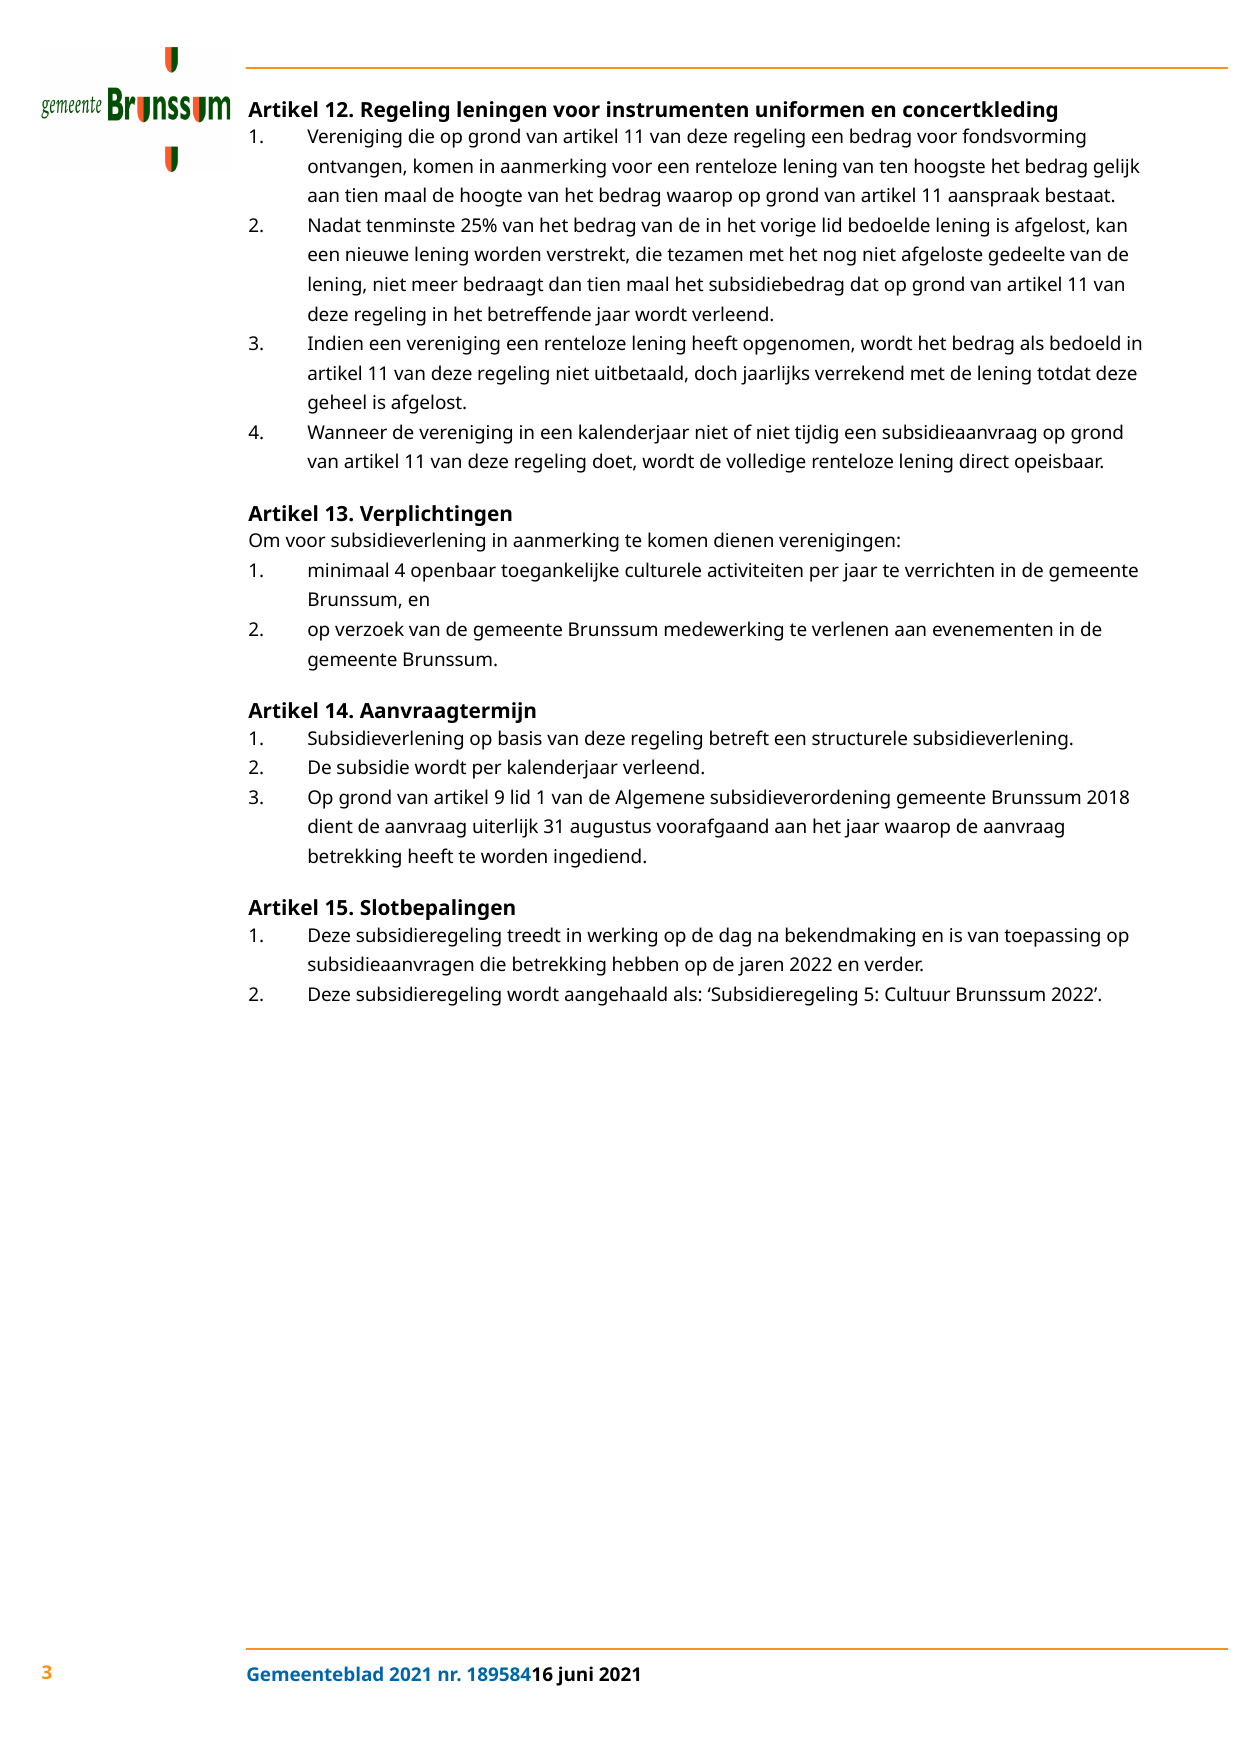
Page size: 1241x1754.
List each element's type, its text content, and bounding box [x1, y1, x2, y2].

list Vereniging die op grond van artikel 11 van deze regeling een bedrag voor fondsvorming ontvangen, komen in aanmerking voor een renteloze lening van ten hoogste het bedrag gelijk aan tien maal de hoogte van het bedrag waarop op grond van artikel 11 aanspraak bestaat. [248, 123, 1152, 208]
list Subsidieverlening op basis van deze regeling betreft een structurele subsidieverlening. [248, 725, 1152, 750]
picture [41, 47, 231, 172]
list Nadat tenminste 25% van het bedrag van de in het vorige lid bedoelde lening is afgelost, kan een nieuwe lening worden verstrekt, die tezamen met het nog niet afgeloste gedeelte van de lening, niet meer bedraagt dan tien maal het subsidiebedrag dat op grond van artikel 11 van deze regeling in het betreffende jaar wordt verleend. [248, 212, 1152, 326]
list Deze subsidieregeling treedt in werking op de dag na bekendmaking en is van toepassing op subsidieaanvragen die betrekking hebben op de jaren 2022 en verder. [248, 922, 1152, 977]
text Artikel 13. Verplichtingen [248, 499, 1152, 527]
text Om voor subsidieverlening in aanmerking te komen dienen verenigingen: [248, 527, 1152, 553]
text Artikel 15. Slotbepalingen [248, 893, 1152, 922]
text Artikel 14. Aanvraagtermijn [248, 696, 1152, 725]
text Artikel 12. Regeling leningen voor instrumenten uniformen en concertkleding [248, 95, 1152, 123]
list op verzoek van de gemeente Brunssum medewerking te verlenen aan evenementen in de gemeente Brunssum. [248, 616, 1152, 672]
list De subsidie wordt per kalenderjaar verleend. [248, 754, 1152, 780]
list Deze subsidieregeling wordt aangehaald als: ‘Subsidieregeling 5: Cultuur Brunssum 2022’. [248, 981, 1152, 1007]
list minimaal 4 openbaar toegankelijke culturele activiteiten per jaar te verrichten in de gemeente Brunssum, en [248, 557, 1152, 612]
list Op grond van artikel 9 lid 1 van de Algemene subsidieverordening gemeente Brunssum 2018 dient de aanvraag uiterlijk 31 augustus voorafgaand aan het jaar waarop de aanvraag betrekking heeft te worden ingediend. [248, 784, 1152, 869]
list Wanneer de vereniging in een kalenderjaar niet of niet tijdig een subsidieaanvraag op grond van artikel 11 van deze regeling doet, wordt de volledige renteloze lening direct opeisbaar. [248, 419, 1152, 474]
list Indien een vereniging een renteloze lening heeft opgenomen, wordt het bedrag als bedoeld in artikel 11 van deze regeling niet uitbetaald, doch jaarlijks verrekend met de lening totdat deze geheel is afgelost. [248, 330, 1152, 415]
